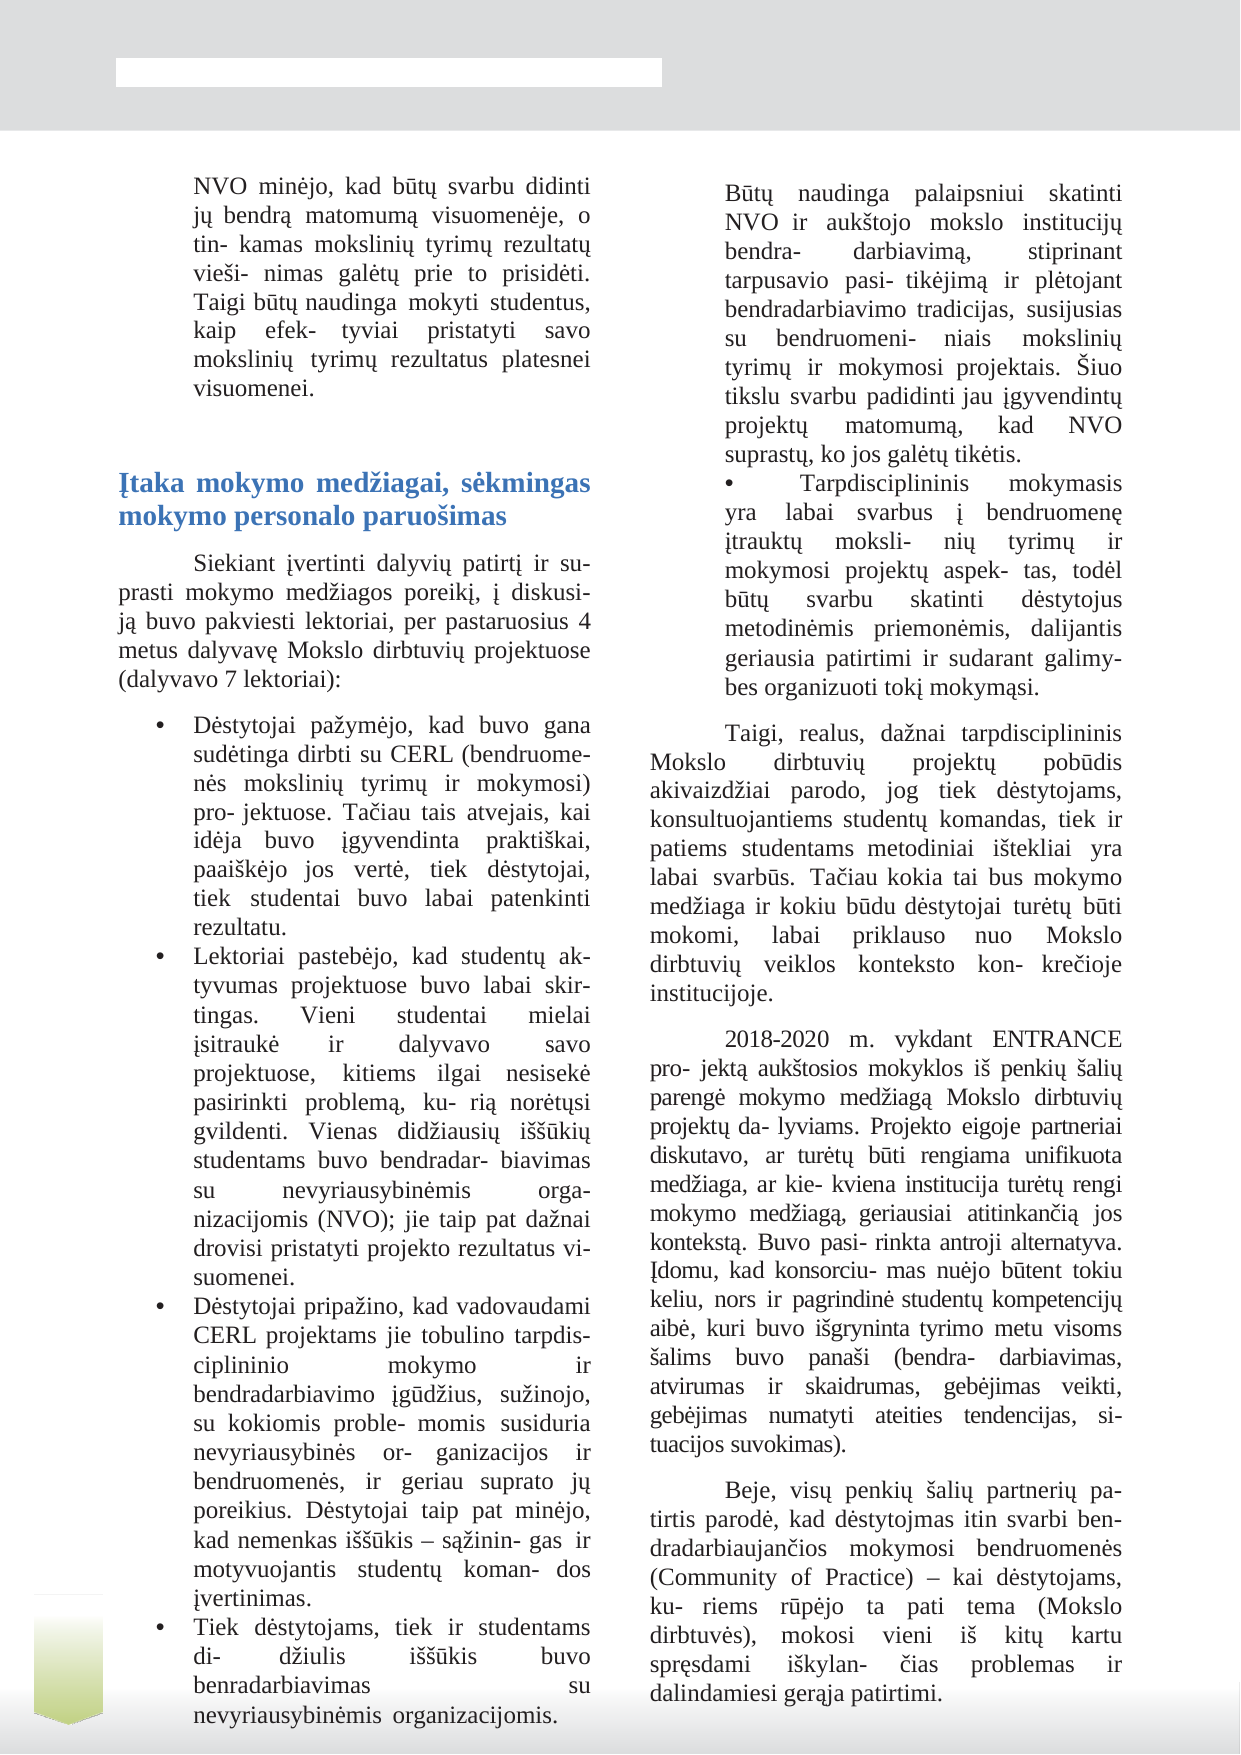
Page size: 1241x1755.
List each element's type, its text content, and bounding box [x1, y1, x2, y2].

text NVO minėjo, kad būtų svarbu didinti jų bendrą matomumą visuomenėje, o tin- kamas mokslinių tyrimų rezultatų vieši- nimas galėtų prie to prisidėti. Taigi būtų naudinga mokyti studentus, kaip efek- tyviai pristatyti savo mokslinių tyrimų rezultatus platesnei visuomenei. [193, 171, 591, 402]
list Dėstytojai pažymėjo, kad buvo gana sudėtinga dirbti su CERL (bendruome- nės mokslinių tyrimų ir mokymosi) pro- jektuose. Tačiau tais atvejais, kai idėja buvo įgyvendinta praktiškai, paaiškėjo jos vertė, tiek dėstytojai, tiek studentai buvo labai patenkinti rezultatu. [156, 709, 591, 941]
list Tiek dėstytojams, tiek ir studentams di- džiulis iššūkis buvo benradarbiavimas su nevyriausybinėmis organizacijomis. [156, 1612, 591, 1682]
list Lektoriai pastebėjo, kad studentų ak- tyvumas projektuose buvo labai skir- tingas. Vieni studentai mielai įsitraukė ir dalyvavo savo projektuose, kitiems ilgai nesisekė pasirinkti problemą, ku- rią norėtųsi gvildenti. Vienas didžiausių iššūkių studentams buvo bendradar- biavimas su nevyriausybinėmis orga- nizacijomis (NVO); jie taip pat dažnai drovisi pristatyti projekto rezultatus vi- suomenei. [156, 941, 591, 1291]
subtitle Įtaka mokymo medžiagai, sėkmingas mokymo personalo paruošimas [118, 466, 591, 532]
text 2018-2020 m. vykdant ENTRANCE pro- jektą aukštosios mokyklos iš penkių šalių parengė mokymo medžiagą Mokslo dirbtuvių projektų da- lyviams. Projekto eigoje partneriai diskutavo, ar turėtų būti rengiama unifikuota medžiaga, ar kie- kviena institucija turėtų rengi mokymo medžiagą, geriausiai atitinkančią jos kontekstą. Buvo pasi- rinkta antroji alternatyva. Įdomu, kad konsorciu- mas nuėjo būtent tokiu keliu, nors ir pagrindinė studentų kompetencijų aibė, kuri buvo išgryninta tyrimo metu visoms šalims buvo panaši (bendra- darbiavimas, atvirumas ir skaidrumas, gebėjimas veikti, gebėjimas numatyti ateities tendencijas, si- tuacijos suvokimas). [649, 1024, 1122, 1458]
text Būtų naudinga palaipsniui skatinti NVO ir aukštojo mokslo institucijų bendra- darbiavimą, stiprinant tarpusavio pasi- tikėjimą ir plėtojant bendradarbiavimo tradicijas, susijusias su bendruomeni- niais mokslinių tyrimų ir mokymosi projektais. Šiuo tikslu svarbu padidinti jau įgyvendintų projektų matomumą, kad NVO suprastų, ko jos galėtų tikėtis. [724, 178, 1122, 467]
list Tarpdisciplininis mokymasis yra labai svarbus į bendruomenę įtrauktų moksli- nių tyrimų ir mokymosi projektų aspek- tas, todėl būtų svarbu skatinti dėstytojus metodinėmis priemonėmis, dalijantis geriausia patirtimi ir sudarant galimy- bes organizuoti tokį mokymąsi. [724, 468, 1122, 701]
text Beje, visų penkių šalių partnerių pa- tirtis parodė, kad dėstytojmas itin svarbi ben- dradarbiaujančios mokymosi bendruomenės (Community of Practice) – kai dėstytojams, ku- riems rūpėjo ta pati tema (Mokslo dirbtuvės), mokosi vieni iš kitų kartu spręsdami iškylan- čias problemas ir dalindamiesi gerąja patirtimi. [649, 1475, 1122, 1682]
text Taigi, realus, dažnai tarpdisciplininis Mokslo dirbtuvių projektų pobūdis akivaizdžiai parodo, jog tiek dėstytojams, konsultuojantiems studentų komandas, tiek ir patiems studentams metodiniai ištekliai yra labai svarbūs. Tačiau kokia tai bus mokymo medžiaga ir kokiu būdu dėstytojai turėtų būti mokomi, labai priklauso nuo Mokslo dirbtuvių veiklos konteksto kon- krečioje institucijoje. [649, 718, 1122, 1007]
text Siekiant įvertinti dalyvių patirtį ir su- prasti mokymo medžiagos poreikį, į diskusi- ją buvo pakviesti lektoriai, per pastaruosius 4 metus dalyvavę Mokslo dirbtuvių projektuose (dalyvavo 7 lektoriai): [118, 548, 591, 693]
list Dėstytojai pripažino, kad vadovaudami CERL projektams jie tobulino tarpdis- ciplininio mokymo ir bendradarbiavimo įgūdžius, sužinojo, su kokiomis proble- momis susiduria nevyriausybinės or- ganizacijos ir bendruomenės, ir geriau suprato jų poreikius. Dėstytojai taip pat minėjo, kad nemenkas iššūkis – sąžinin- gas ir motyvuojantis studentų koman- dos įvertinimas. [156, 1291, 591, 1612]
